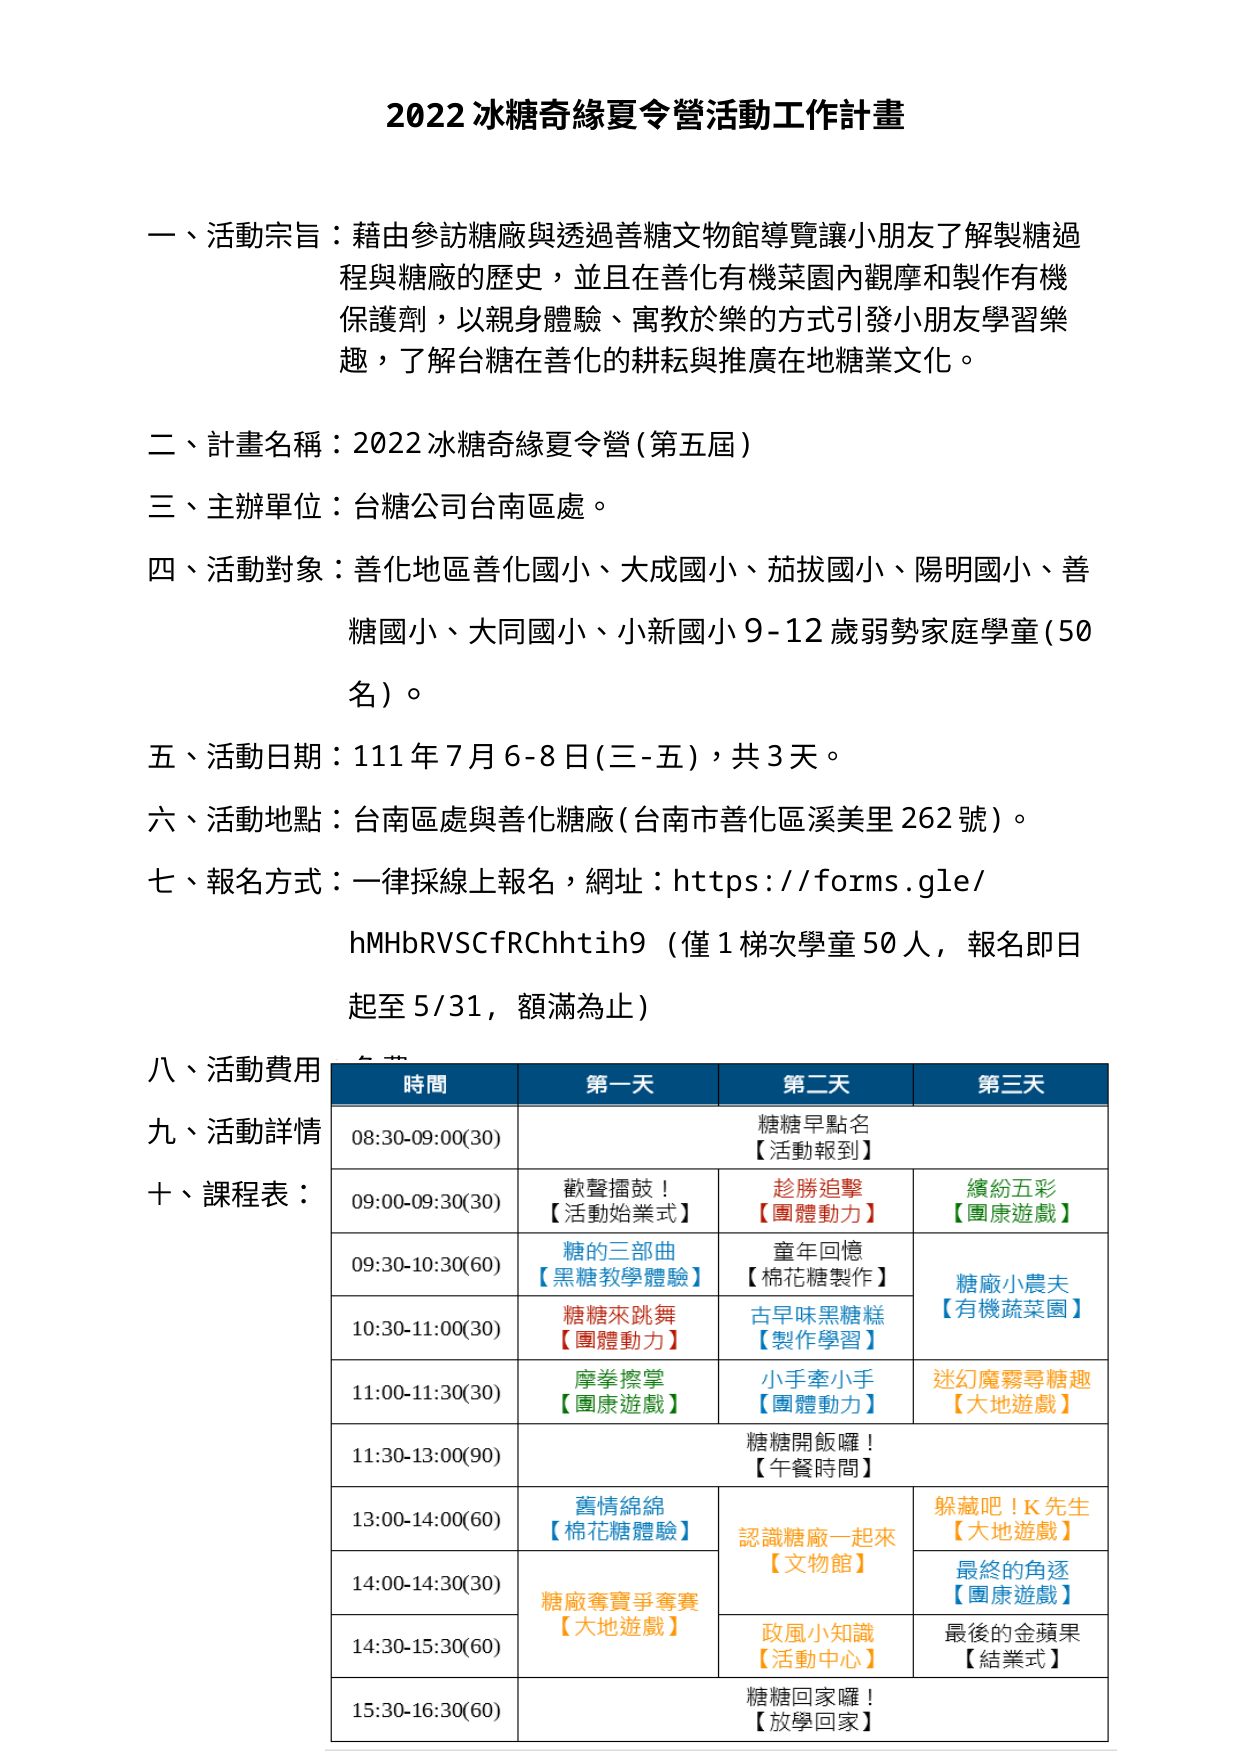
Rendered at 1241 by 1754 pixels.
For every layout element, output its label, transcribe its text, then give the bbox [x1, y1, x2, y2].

text 七、報名方式：一律採線上報名，網址：https://forms.gle/hMHbRVSCfRChhtih9 (僅1梯次學童50人, 報名即日起至5/31, 額滿為止) [148, 838, 1092, 1026]
text 四、活動對象：善化地區善化國小、大成國小、茄拔國小、陽明國小、善糖國小、大同國小、小新國小9-12歲弱勢家庭學童(50名)。 [148, 526, 1092, 713]
text 八、活動費用：免費 [148, 1026, 1092, 1088]
text 六、活動地點：台南區處與善化糖廠(台南市善化區溪美里262號)。 [148, 776, 1092, 838]
text 十、課程表： [148, 1151, 325, 1213]
text 一、活動宗旨：藉由參訪糖廠與透過善糖文物館導覽讓小朋友了解製糖過程與糖廠的歷史，並且在善化有機菜園內觀摩和製作有機保護劑，以親身體驗、寓教於樂的方式引發小朋友學習樂趣，了解台糖在善化的耕耘與推廣在地糖業文化。 [148, 213, 1092, 380]
text 三、主辦單位：台糖公司台南區處。 [148, 463, 1092, 526]
text 五、活動日期：111年7月6-8日(三-五)，共3天。 [148, 713, 1092, 776]
text 二、計畫名稱：2022冰糖奇緣夏令營(第五屆) [148, 401, 1092, 463]
text 九、活動詳情：請洽方小姐 0903-080-153 [148, 1088, 325, 1151]
text 2022冰糖奇緣夏令營活動工作計畫 [148, 88, 1143, 137]
